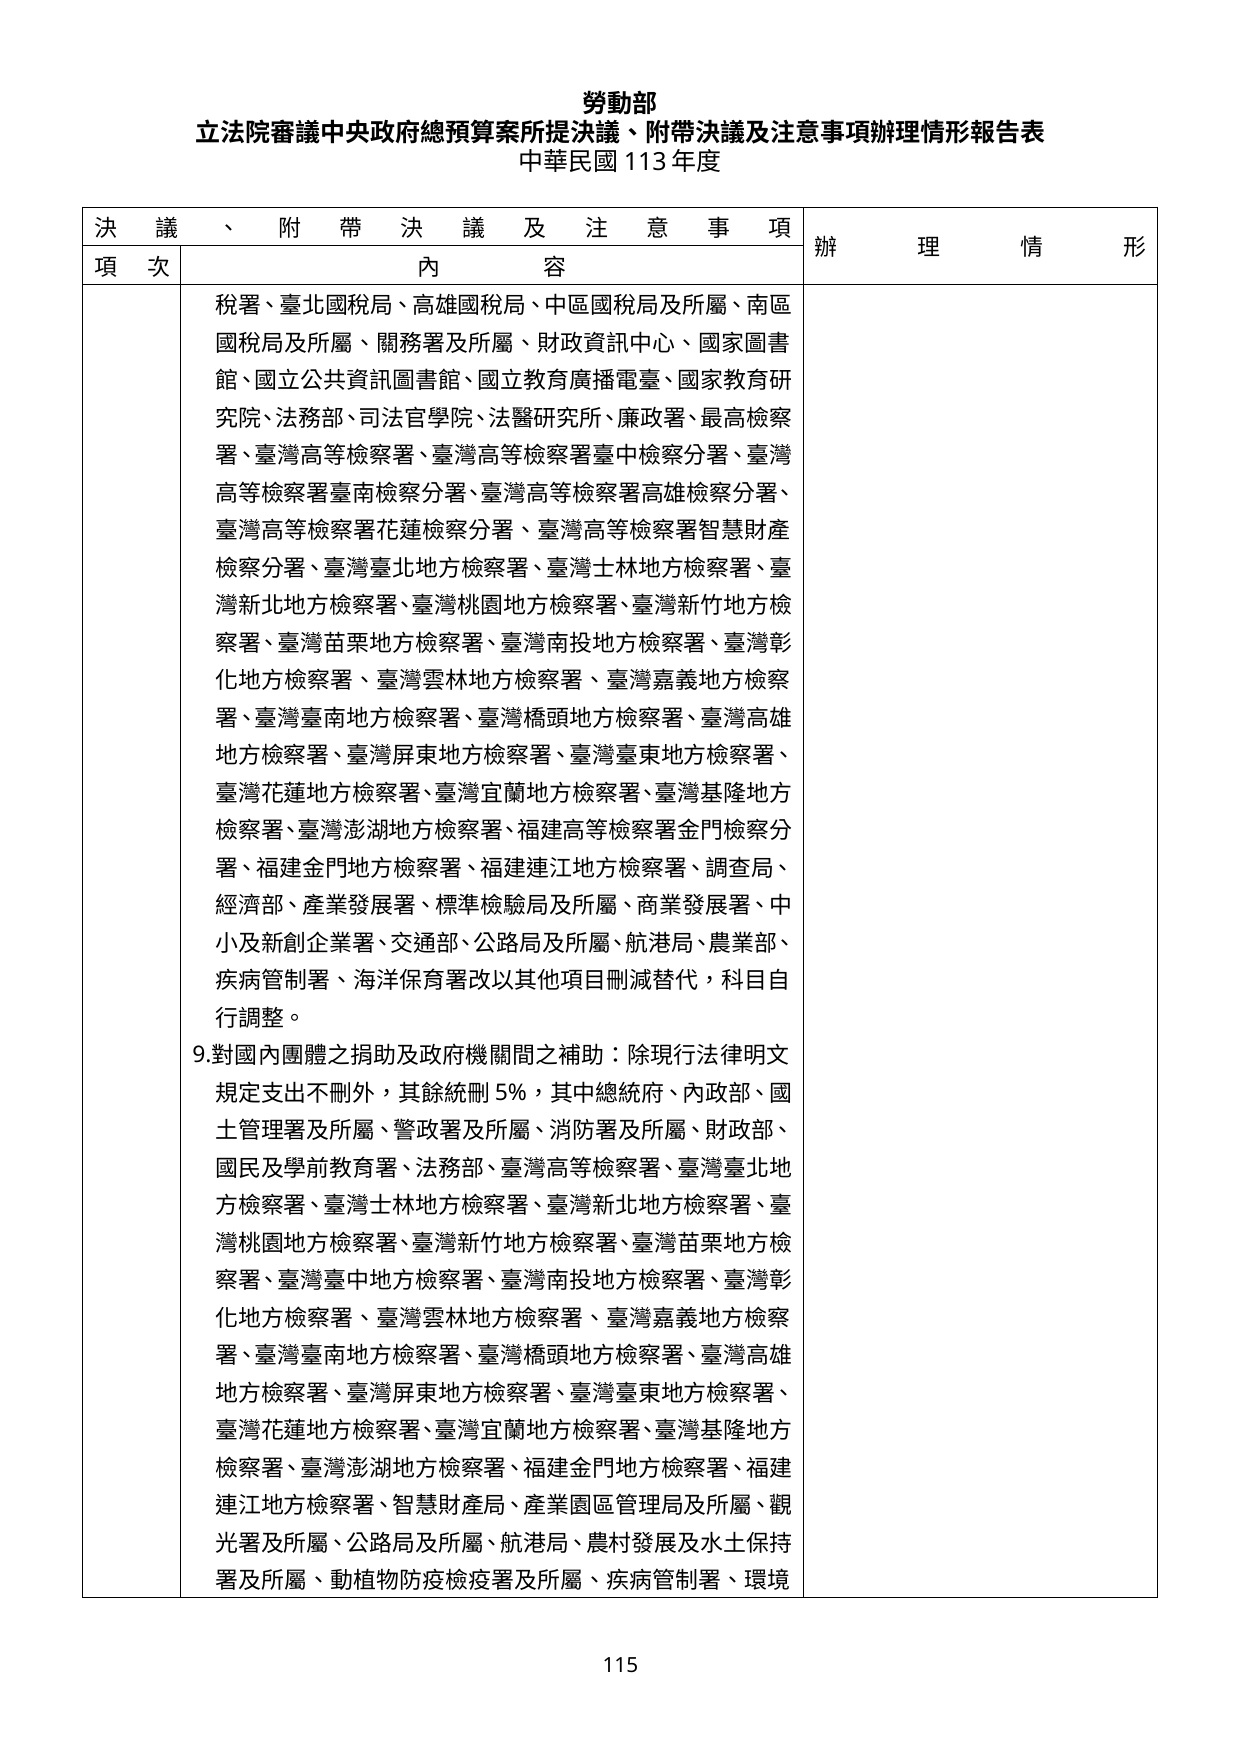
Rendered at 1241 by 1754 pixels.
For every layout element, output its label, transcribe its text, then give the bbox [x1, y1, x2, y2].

table_cell [804, 285, 1157, 1597]
table_header 決議、附帶決議及注意事項 [83, 208, 803, 245]
table_cell 內 容 [181, 246, 803, 284]
table_cell 項次 [83, 246, 180, 284]
table_cell 稅署、臺北國稅局、高雄國稅局、中區國稅局及所屬、南區國稅局及所屬、關務署及所屬、財政資訊中心、國家圖書館、國立公共資訊圖書館、國立教育廣播電臺、國家教育研究院、法務部、司法官學院、法醫研究所、廉政署、最高檢察署、臺灣高等檢察署、臺灣高等檢察署臺中檢察分署、臺灣高等檢察署臺南檢察分署、臺灣高等檢察署高雄檢察分署、臺灣高等檢察署花蓮檢察分署、臺灣高等檢察署智慧財產檢察分署、臺灣臺北地方檢察署、臺灣士林地方檢察署、臺灣新北地方檢察署、臺灣桃園地方檢察署、臺灣新竹地方檢察署、臺灣苗栗地方檢察署、臺灣南投地方檢察署、臺灣彰化地方檢察署、臺灣雲林地方檢察署、臺灣嘉義地方檢察署、臺灣臺南地方檢察署、臺灣橋頭地方檢察署、臺灣高雄地方檢察署、臺灣屏東地方檢察署、臺灣臺東地方檢察署、臺灣花蓮地方檢察署、臺灣宜蘭地方檢察署、臺灣基隆地方檢察署、臺灣澎湖地方檢察署、福建高等檢察署金門檢察分署、福建金門地方檢察署、福建連江地方檢察署、調查局、經濟部、產業發展署、標準檢驗局及所屬、商業發展署、中小及新創企業署、交通部、公路局及所屬、航港局、農業部、疾病管制署、海洋保育署改以其他項目刪減替代，科目自行調整。 9.對國內團體之捐助及政府機關間之補助：除現行法律明文規定支出不刪外，其餘統刪5%，其中總統府、內政部、國土管理署及所屬、警政署及所屬、消防署及所屬、財政部、國民及學前教育署、法務部、臺灣高等檢察署、臺灣臺北地方檢察署、臺灣士林地方檢察署、臺灣新北地方檢察署、臺灣桃園地方檢察署、臺灣新竹地方檢察署、臺灣苗栗地方檢察署、臺灣臺中地方檢察署、臺灣南投地方檢察署、臺灣彰化地方檢察署、臺灣雲林地方檢察署、臺灣嘉義地方檢察署、臺灣臺南地方檢察署、臺灣橋頭地方檢察署、臺灣高雄地方檢察署、臺灣屏東地方檢察署、臺灣臺東地方檢察署、臺灣花蓮地方檢察署、臺灣宜蘭地方檢察署、臺灣基隆地方檢察署、臺灣澎湖地方檢察署、福建金門地方檢察署、福建連江地方檢察署、智慧財產局、產業園區管理局及所屬、觀光署及所屬、公路局及所屬、航港局、農村發展及水土保持署及所屬、動植物防疫檢疫署及所屬、疾病管制署、環境 [181, 285, 803, 1597]
table_header 辦理情形 [804, 208, 1157, 284]
table_cell [83, 285, 180, 1597]
